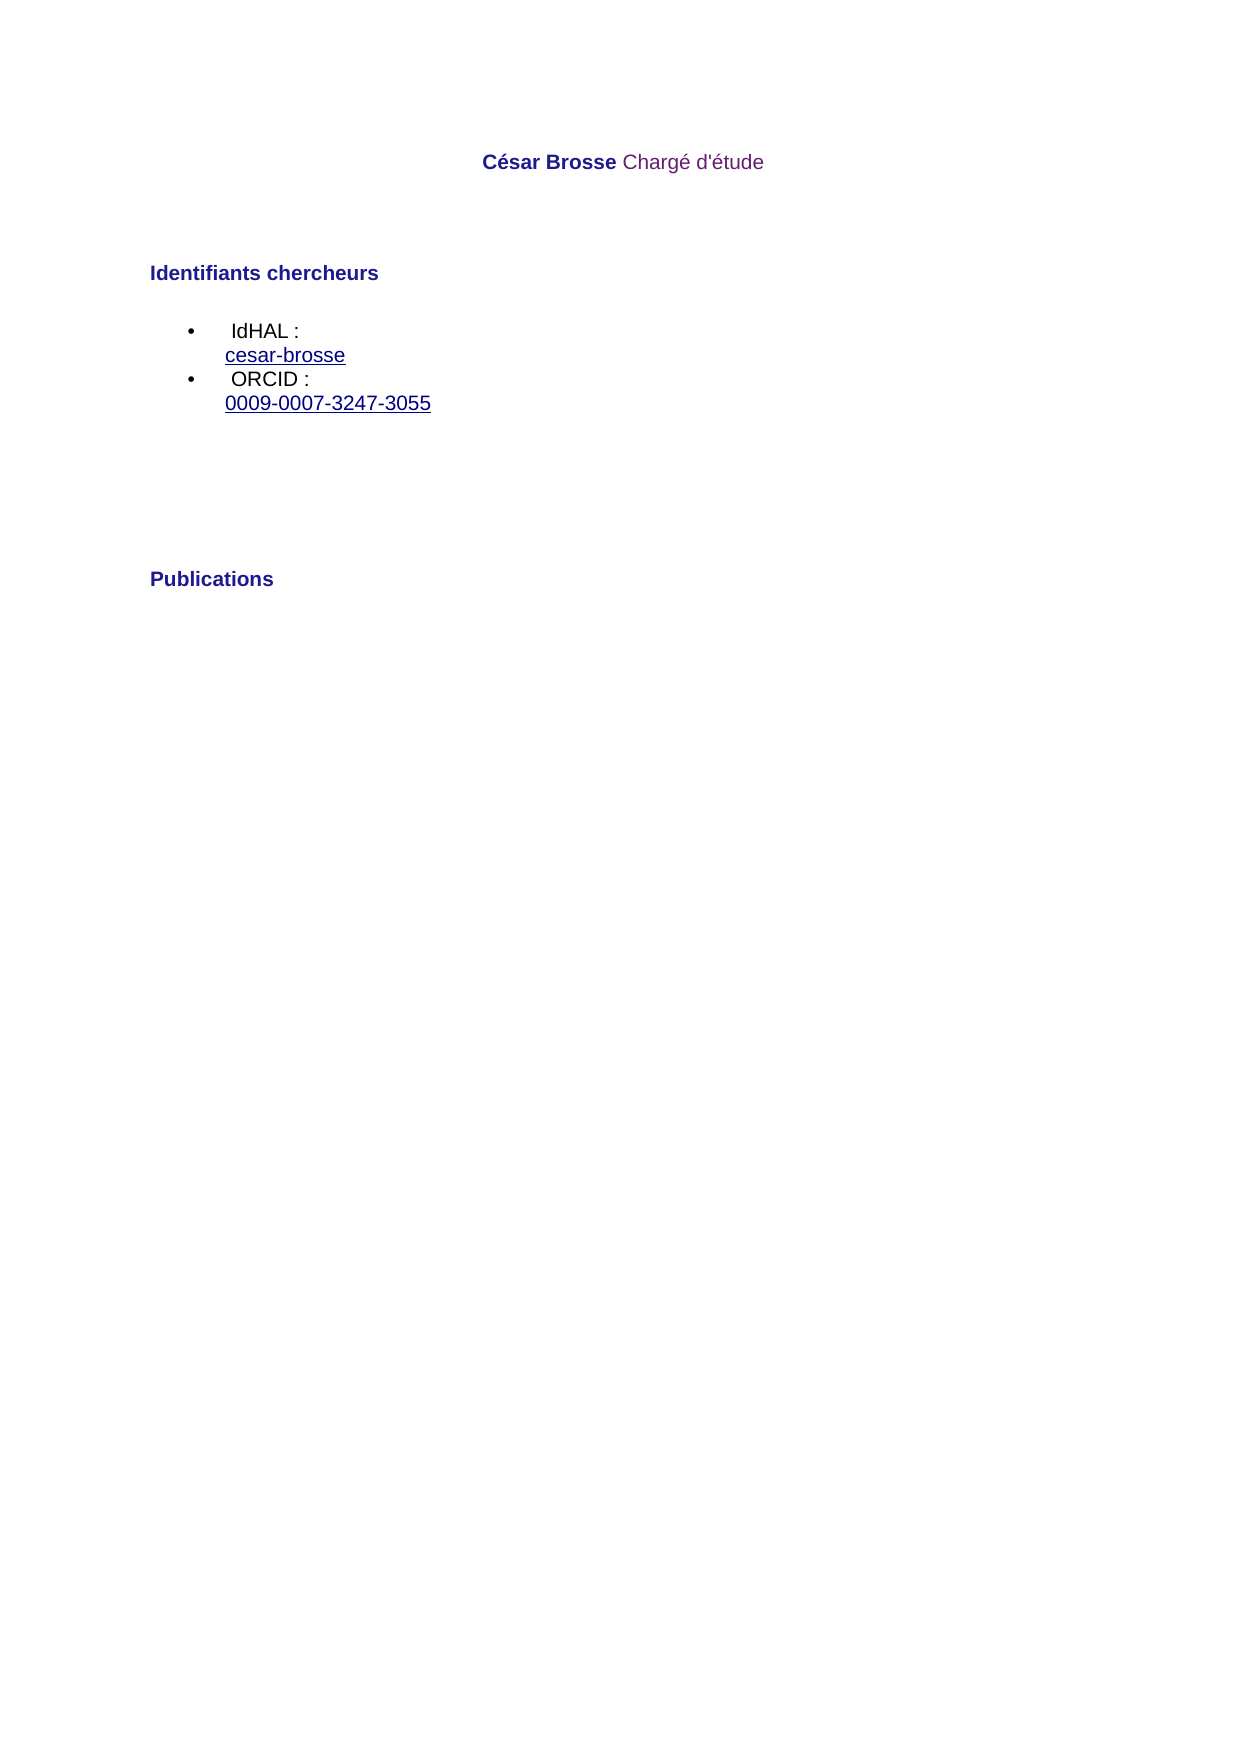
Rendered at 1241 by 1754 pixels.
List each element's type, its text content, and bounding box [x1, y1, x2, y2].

subtitle César Brosse Chargé d'étude [150, 150, 1090, 174]
list 0009-0007-3247-3055 [187, 391, 1090, 414]
list IdHAL : [187, 319, 1090, 343]
subtitle Identifiants chercheurs [150, 260, 1090, 284]
list cesar-brosse [187, 343, 1090, 367]
subtitle Publications [150, 567, 1090, 591]
list ORCID : [187, 367, 1090, 391]
